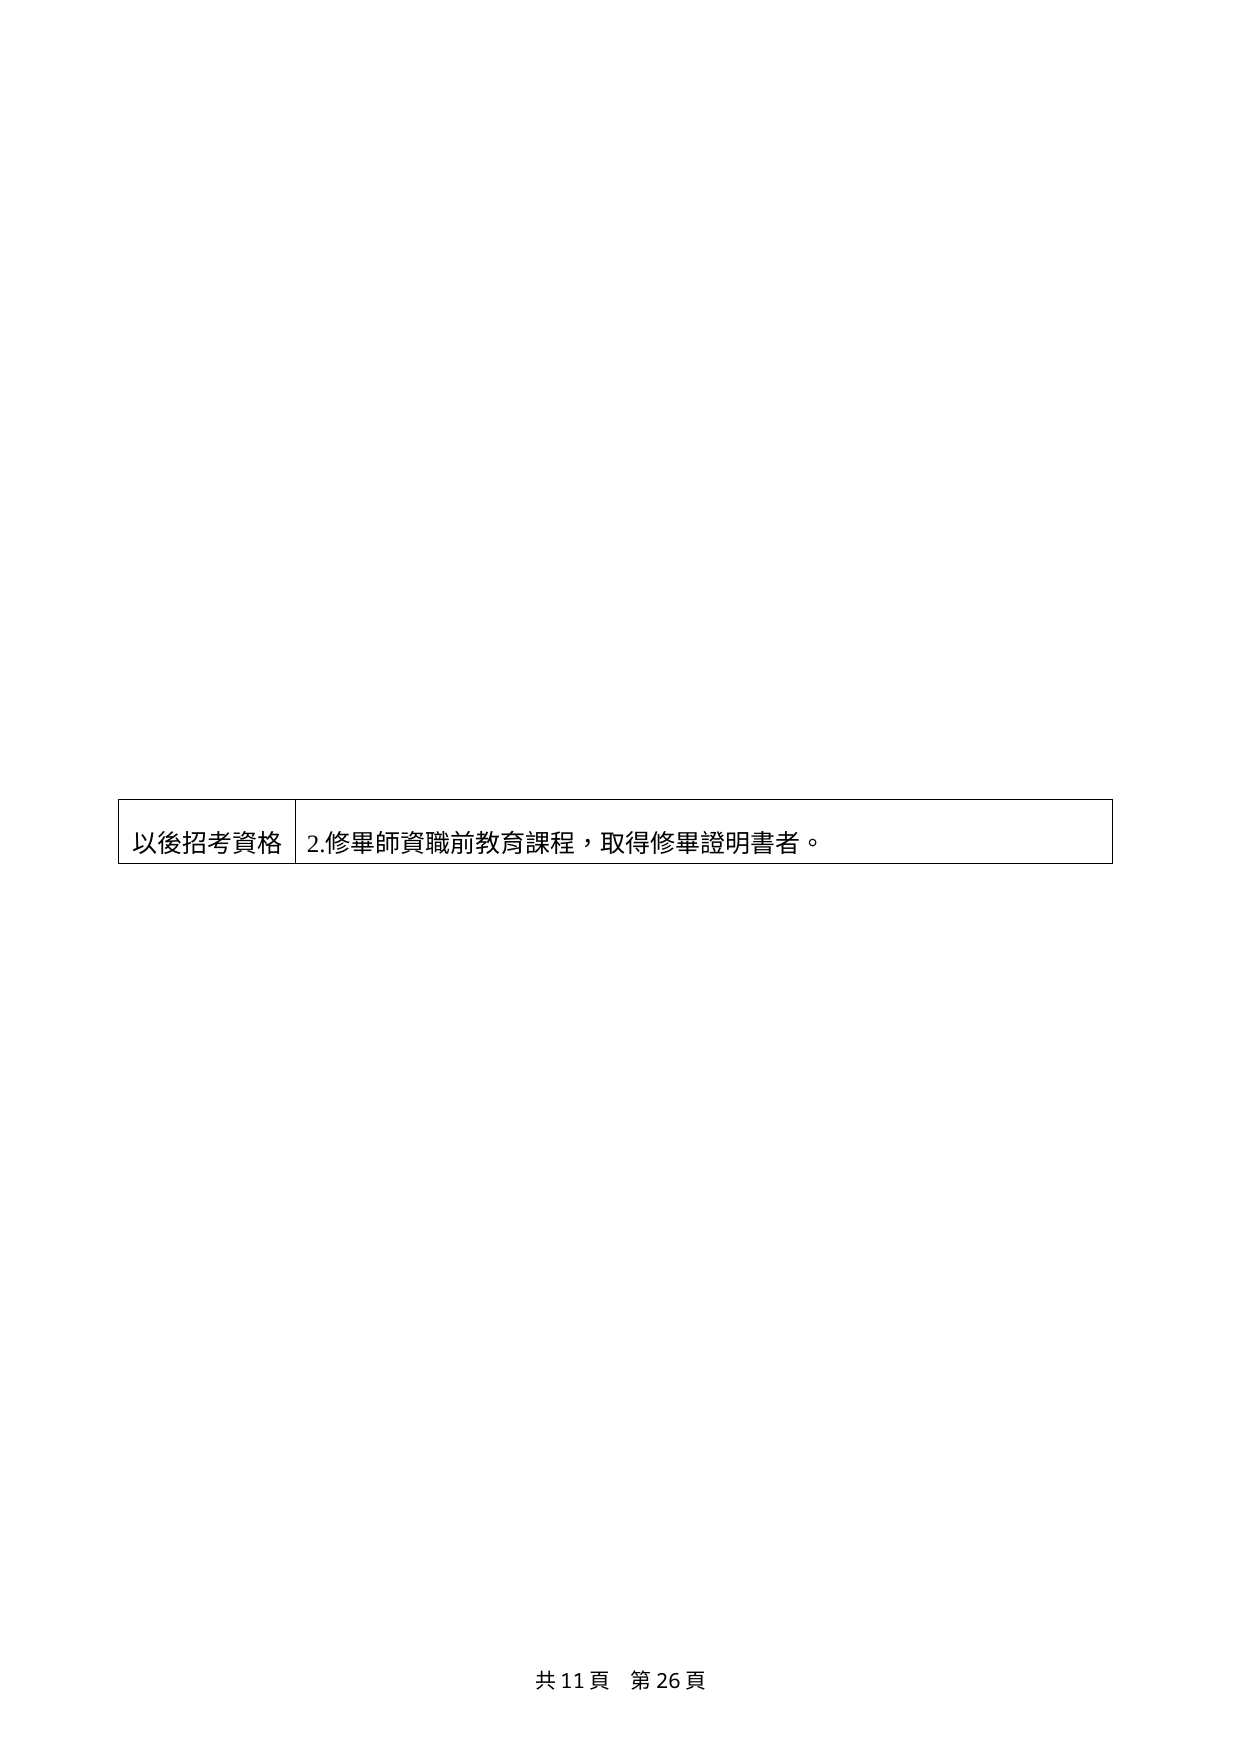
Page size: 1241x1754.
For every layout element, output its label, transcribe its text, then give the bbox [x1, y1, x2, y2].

table_cell 以後招考資格 [119, 800, 295, 863]
table_cell 2.修畢師資職前教育課程，取得修畢證明書者。 [296, 800, 1112, 863]
